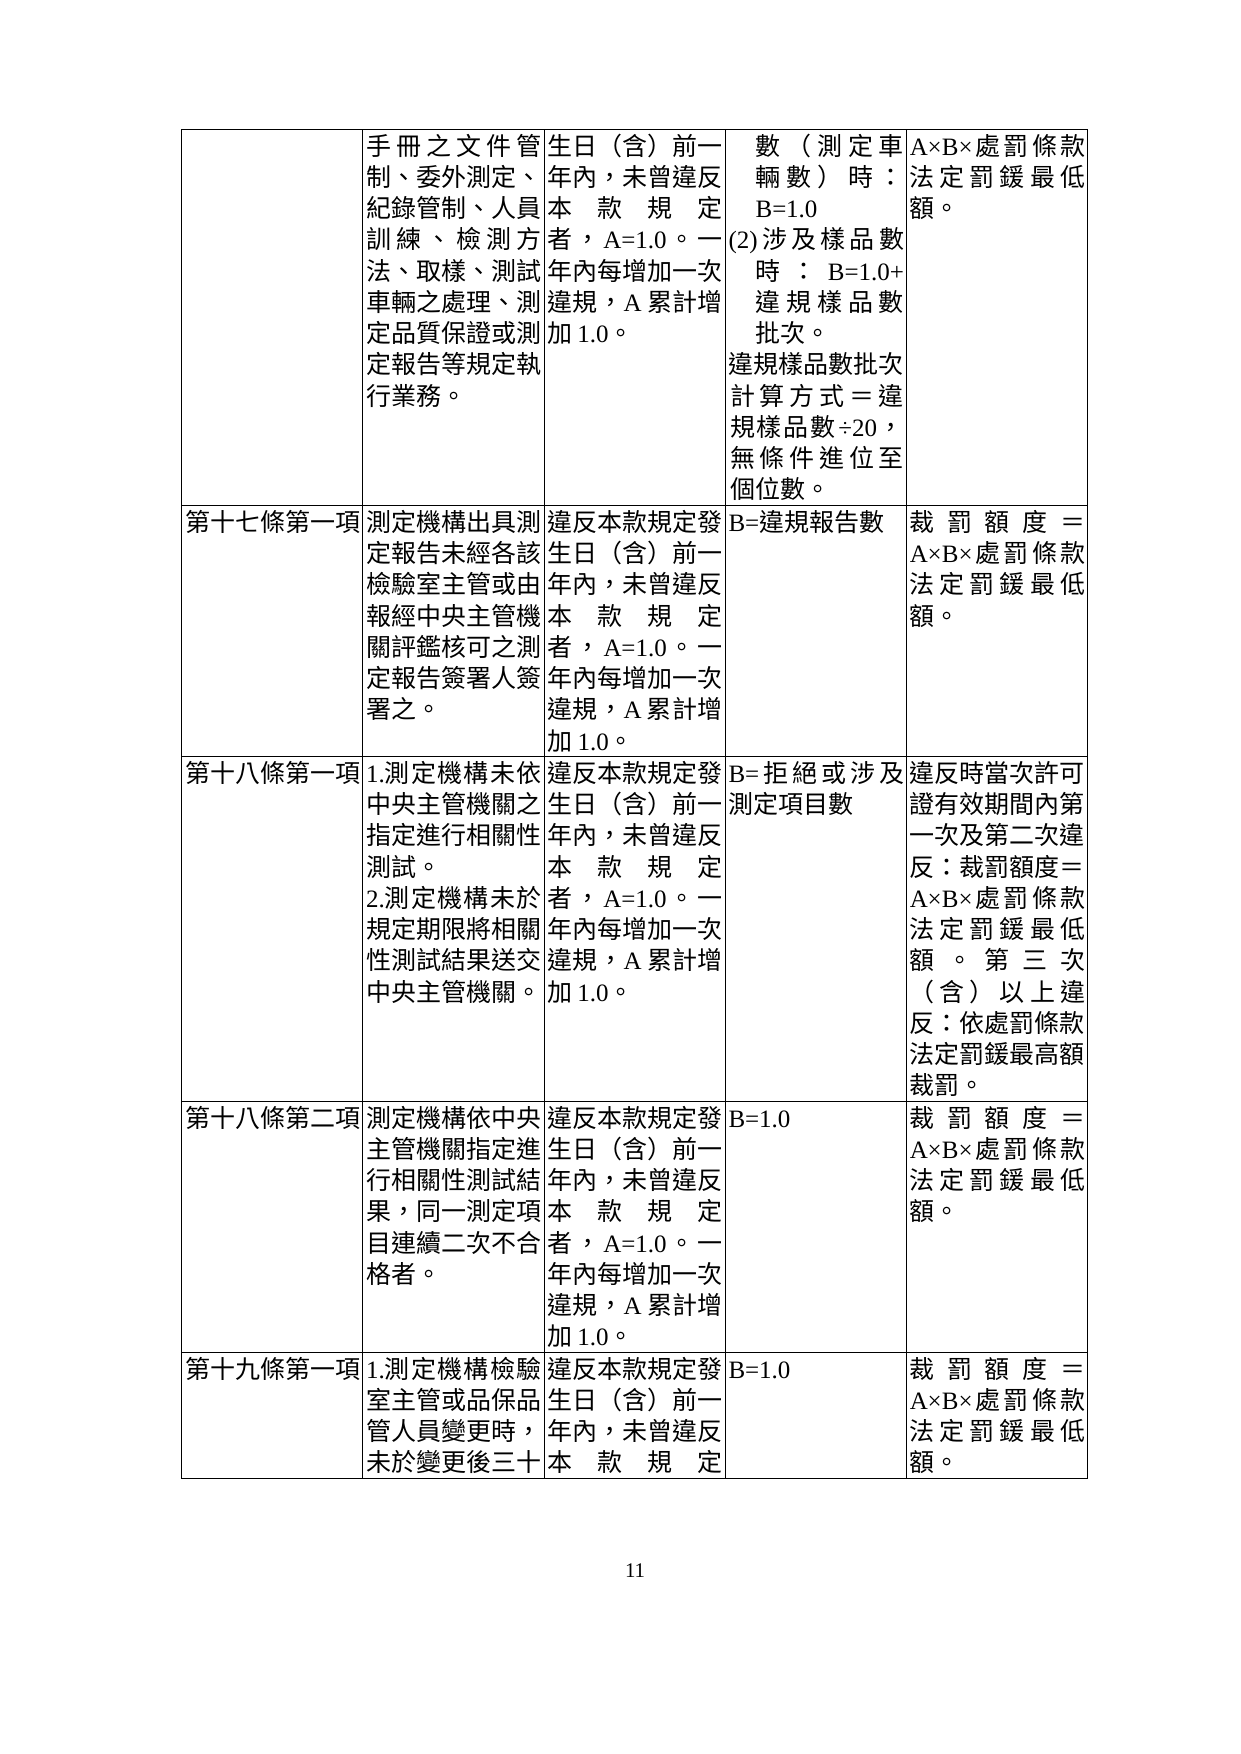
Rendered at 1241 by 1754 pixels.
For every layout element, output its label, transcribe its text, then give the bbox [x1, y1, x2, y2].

table_cell 裁罰額度＝A×B×處罰條款法定罰鍰最低額。 [907, 1353, 1087, 1478]
table_cell 第十八條第一項 [182, 757, 362, 1101]
table_cell 裁罰額度＝A×B×處罰條款法定罰鍰最低額。 [907, 506, 1087, 756]
table_cell 第十七條第一項 [182, 506, 362, 756]
table_cell A×B×處罰條款法定罰鍰最低額。 [907, 130, 1087, 505]
table_cell 生日（含）前一年內，未曾違反本款規定者，A=1.0。一年內每增加一次違規，A累計增加1.0。 [545, 130, 725, 505]
table_cell B=違規報告數 [726, 506, 906, 756]
table_cell 數（測定車輛數）時：B=1.0 (2)涉及樣品數時：B=1.0+違規樣品數批次。 違規樣品數批次計算方式＝違規樣品數÷20，無條件進位至個位數。 [726, 130, 906, 505]
table_cell 測定機構出具測定報告未經各該檢驗室主管或由報經中央主管機關評鑑核可之測定報告簽署人簽署之。 [363, 506, 544, 756]
table_cell 測定機構檢驗室主管或品保品管人員變更時，未於變更後三十日內辦理變更登記。 非主管或品保品管人員之測定人員變更時，未於變更後三十日內辦理變更登記一年內達三人次。 檢驗室主管或品保品管人員變更者，未於三十日內遞補之。 非主管或品保品管人員之檢測人員因變更致不符合機動車輛管理辦法第五條規定員額時，未於變更後九十日內遞補之。 [363, 1353, 544, 1478]
table_cell 第十八條第二項 [182, 1102, 362, 1352]
table_cell 手冊之文件管制、委外測定、紀錄管制、人員訓練、檢測方法、取樣、測試車輛之處理、測定品質保證或測定報告等規定執行業務。 [363, 130, 544, 505]
table_cell 測定機構依中央主管機關指定進行相關性測試結果，同一測定項目連續二次不合格者。 [363, 1102, 544, 1352]
table_cell 第十九條第一項 [182, 1353, 362, 1478]
table_cell B=拒絕或涉及測定項目數 [726, 757, 906, 1101]
table_cell B=1.0 [726, 1353, 906, 1478]
table_cell B=1.0 [726, 1102, 906, 1352]
table_cell 違反本款規定發生日（含）前一年內，未曾違反本款規定 [545, 1353, 725, 1478]
table_cell 違反時當次許可證有效期間內第一次及第二次違反：裁罰額度＝A×B×處罰條款法定罰鍰最低額。第三次（含）以上違反：依處罰條款法定罰鍰最高額裁罰。 [907, 757, 1087, 1101]
table_cell [182, 130, 362, 505]
table_cell 違反本款規定發生日（含）前一年內，未曾違反本款規定者，A=1.0。一年內每增加一次違規，A累計增加1.0。 [545, 1102, 725, 1352]
table_cell 測定機構未依中央主管機關之指定進行相關性測試。 測定機構未於規定期限將相關性測試結果送交中央主管機關。 [363, 757, 544, 1101]
table_cell 違反本款規定發生日（含）前一年內，未曾違反本款規定者，A=1.0。一年內每增加一次違規，A累計增加1.0。 [545, 506, 725, 756]
table_cell 裁罰額度＝A×B×處罰條款法定罰鍰最低額。 [907, 1102, 1087, 1352]
table_cell 違反本款規定發生日（含）前一年內，未曾違反本款規定者，A=1.0。一年內每增加一次違規，A累計增加1.0。 [545, 757, 725, 1101]
